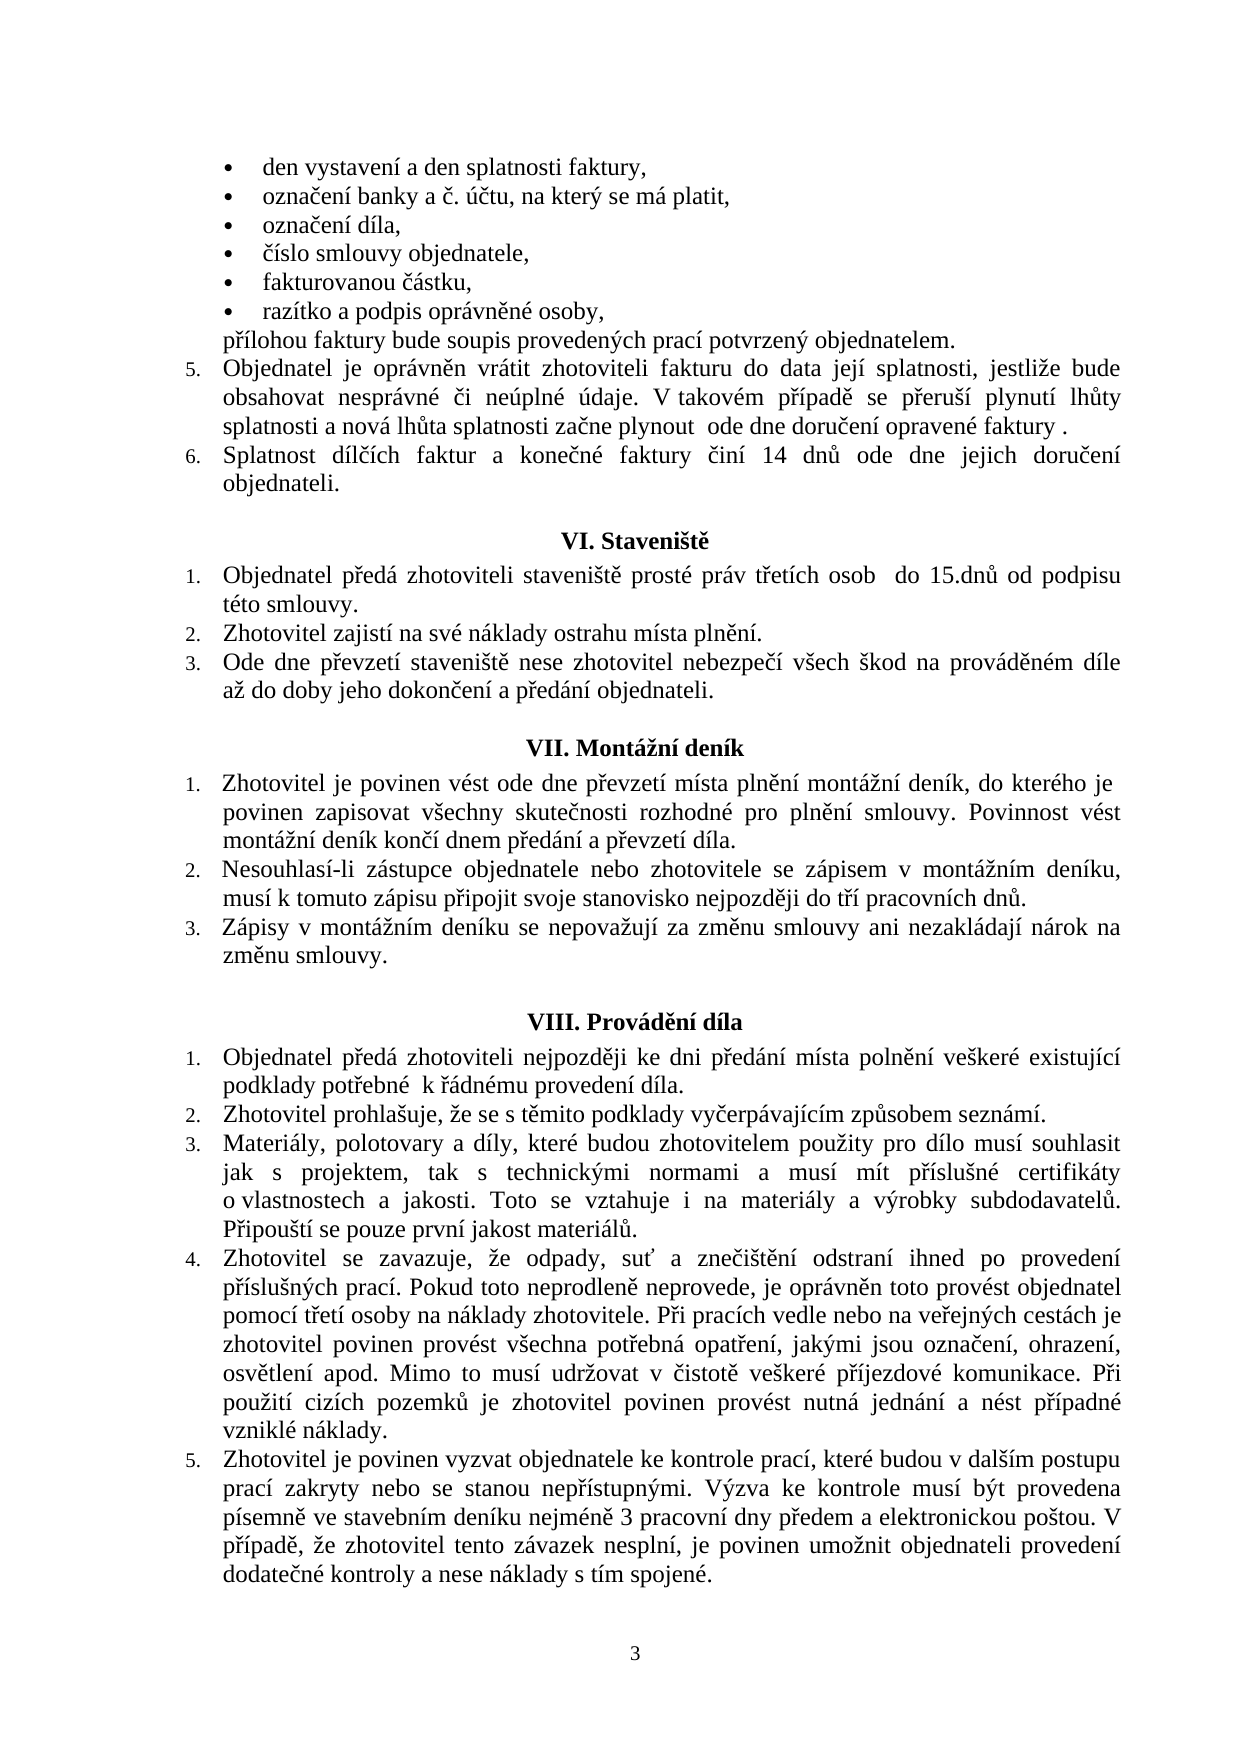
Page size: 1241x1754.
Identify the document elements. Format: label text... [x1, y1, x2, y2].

list razítko a podpis oprávněné osoby, [224, 296, 1122, 325]
list Objednatel je oprávněn vrátit zhotoviteli fakturu do data její splatnosti, jestliže bude obsahovat nesprávné či neúplné údaje. V takovém případě se přeruší plynutí lhůty splatnosti a nová lhůta splatnosti začne plynout ode dne doručení opravené faktury . [185, 353, 1122, 440]
list Zhotovitel je povinen vyzvat objednatele ke kontrole prací, které budou v dalším postupu prací zakryty nebo se stanou nepřístupnými. Výzva ke kontrole musí být provedena písemně ve stavebním deníku nejméně 3 pracovní dny předem a elektronickou poštou. V případě, že zhotovitel tento závazek nesplní, je povinen umožnit objednateli provedení dodatečné kontroly a nese náklady s tím spojené. [185, 1444, 1122, 1588]
list Zhotovitel prohlašuje, že se s těmito podklady vyčerpávajícím způsobem seznámí. [185, 1099, 1122, 1128]
list den vystavení a den splatnosti faktury, [224, 152, 1122, 181]
list Splatnost dílčích faktur a konečné faktury činí 14 dnů ode dne jejich doručení objednateli. [185, 440, 1122, 497]
list označení banky a č. účtu, na který se má platit, [224, 181, 1122, 210]
list číslo smlouvy objednatele, [224, 238, 1122, 267]
subtitle VI. Staveniště [148, 526, 1122, 555]
text přílohou faktury bude soupis provedených prací potvrzený objednatelem. [148, 325, 1122, 353]
list Zhotovitel zajistí na své náklady ostrahu místa plnění. [185, 618, 1122, 647]
list Zápisy v montážním deníku se nepovažují za změnu smlouvy ani nezakládají nárok na změnu smlouvy. [185, 912, 1122, 969]
list Objednatel předá zhotoviteli staveniště prosté práv třetích osob do 15.dnů od podpisu této smlouvy. [185, 561, 1122, 618]
list fakturovanou částku, [224, 267, 1122, 296]
subtitle VIII. Provádění díla [148, 1007, 1122, 1036]
list Zhotovitel se zavazuje, že odpady, suť a znečištění odstraní ihned po provedení příslušných prací. Pokud toto neprodleně neprovede, je oprávněn toto provést objednatel pomocí třetí osoby na náklady zhotovitele. Při pracích vedle nebo na veřejných cestách je zhotovitel povinen provést všechna potřebná opatření, jakými jsou označení, ohrazení, osvětlení apod. Mimo to musí udržovat v čistotě veškeré příjezdové komunikace. Při použití cizích pozemků je zhotovitel povinen provést nutná jednání a nést případné vzniklé náklady. [185, 1243, 1122, 1444]
subtitle VII. Montážní deník [148, 733, 1122, 762]
list označení díla, [224, 210, 1122, 238]
list Zhotovitel je povinen vést ode dne převzetí místa plnění montážní deník, do kterého je povinen zapisovat všechny skutečnosti rozhodné pro plnění smlouvy. Povinnost vést montážní deník končí dnem předání a převzetí díla. [185, 768, 1122, 854]
list Materiály, polotovary a díly, které budou zhotovitelem použity pro dílo musí souhlasit jak s projektem, tak s technickými normami a musí mít příslušné certifikáty o vlastnostech a jakosti. Toto se vztahuje i na materiály a výrobky subdodavatelů. Připouští se pouze první jakost materiálů. [185, 1128, 1122, 1243]
list Objednatel předá zhotoviteli nejpozději ke dni předání místa polnění veškeré existující podklady potřebné k řádnému provedení díla. [185, 1042, 1122, 1099]
list Nesouhlasí-li zástupce objednatele nebo zhotovitele se zápisem v montážním deníku, musí k tomuto zápisu připojit svoje stanovisko nejpozději do tří pracovních dnů. [185, 854, 1122, 912]
list Ode dne převzetí staveniště nese zhotovitel nebezpečí všech škod na prováděném díle až do doby jeho dokončení a předání objednateli. [185, 647, 1122, 704]
